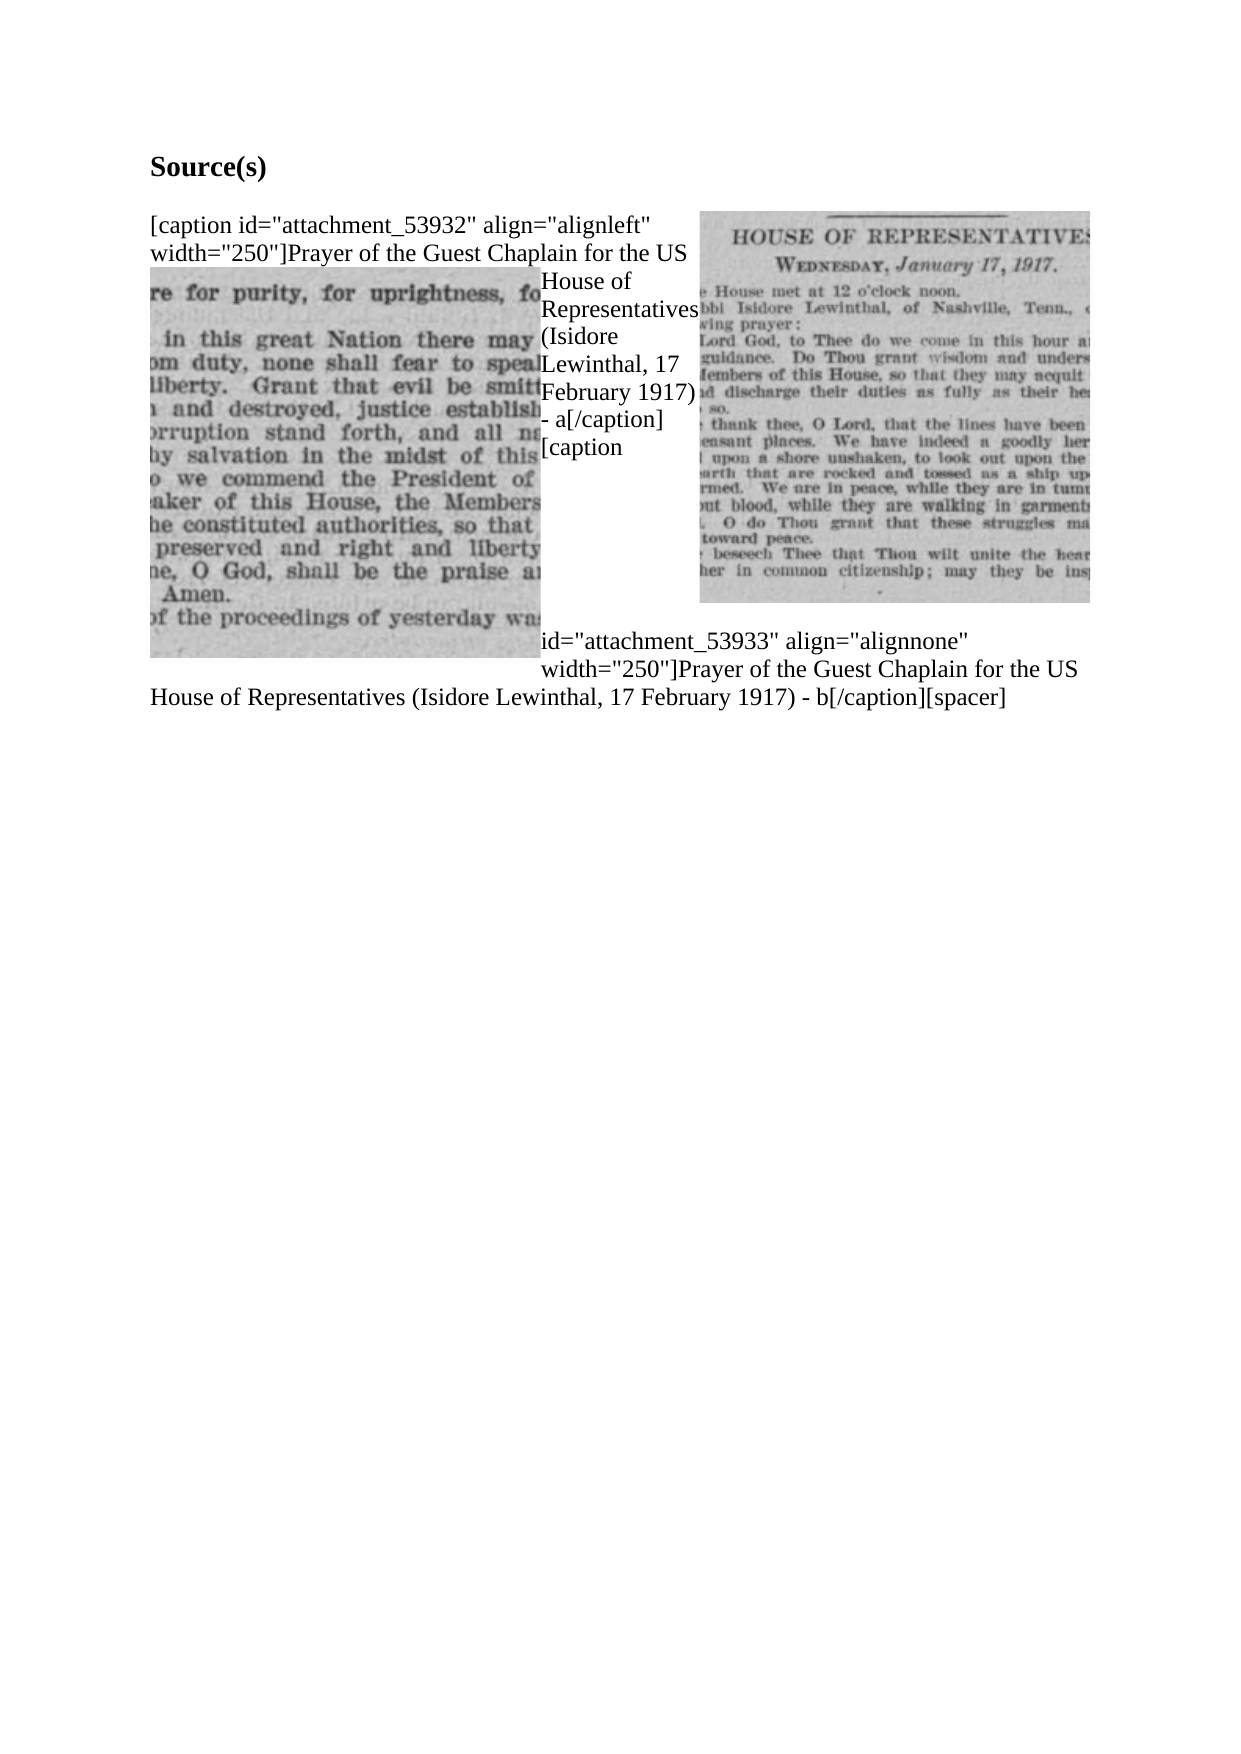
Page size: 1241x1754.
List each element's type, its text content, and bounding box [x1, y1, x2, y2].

text [caption id="attachment_53932" align="alignleft" width="250"]Prayer of the Guest Chaplain for the US House of Representatives (Isidore Lewinthal, 17 February 1917) - a[/caption] [caption id="attachment_53933" align="alignnone" width="250"]Prayer of the Guest Chaplain for the US House of Representatives (Isidore Lewinthal, 17 February 1917) - b[/caption][spacer] [150, 212, 1090, 710]
subtitle Source(s) [150, 150, 1090, 182]
picture [699, 211, 1091, 603]
picture [150, 267, 541, 658]
